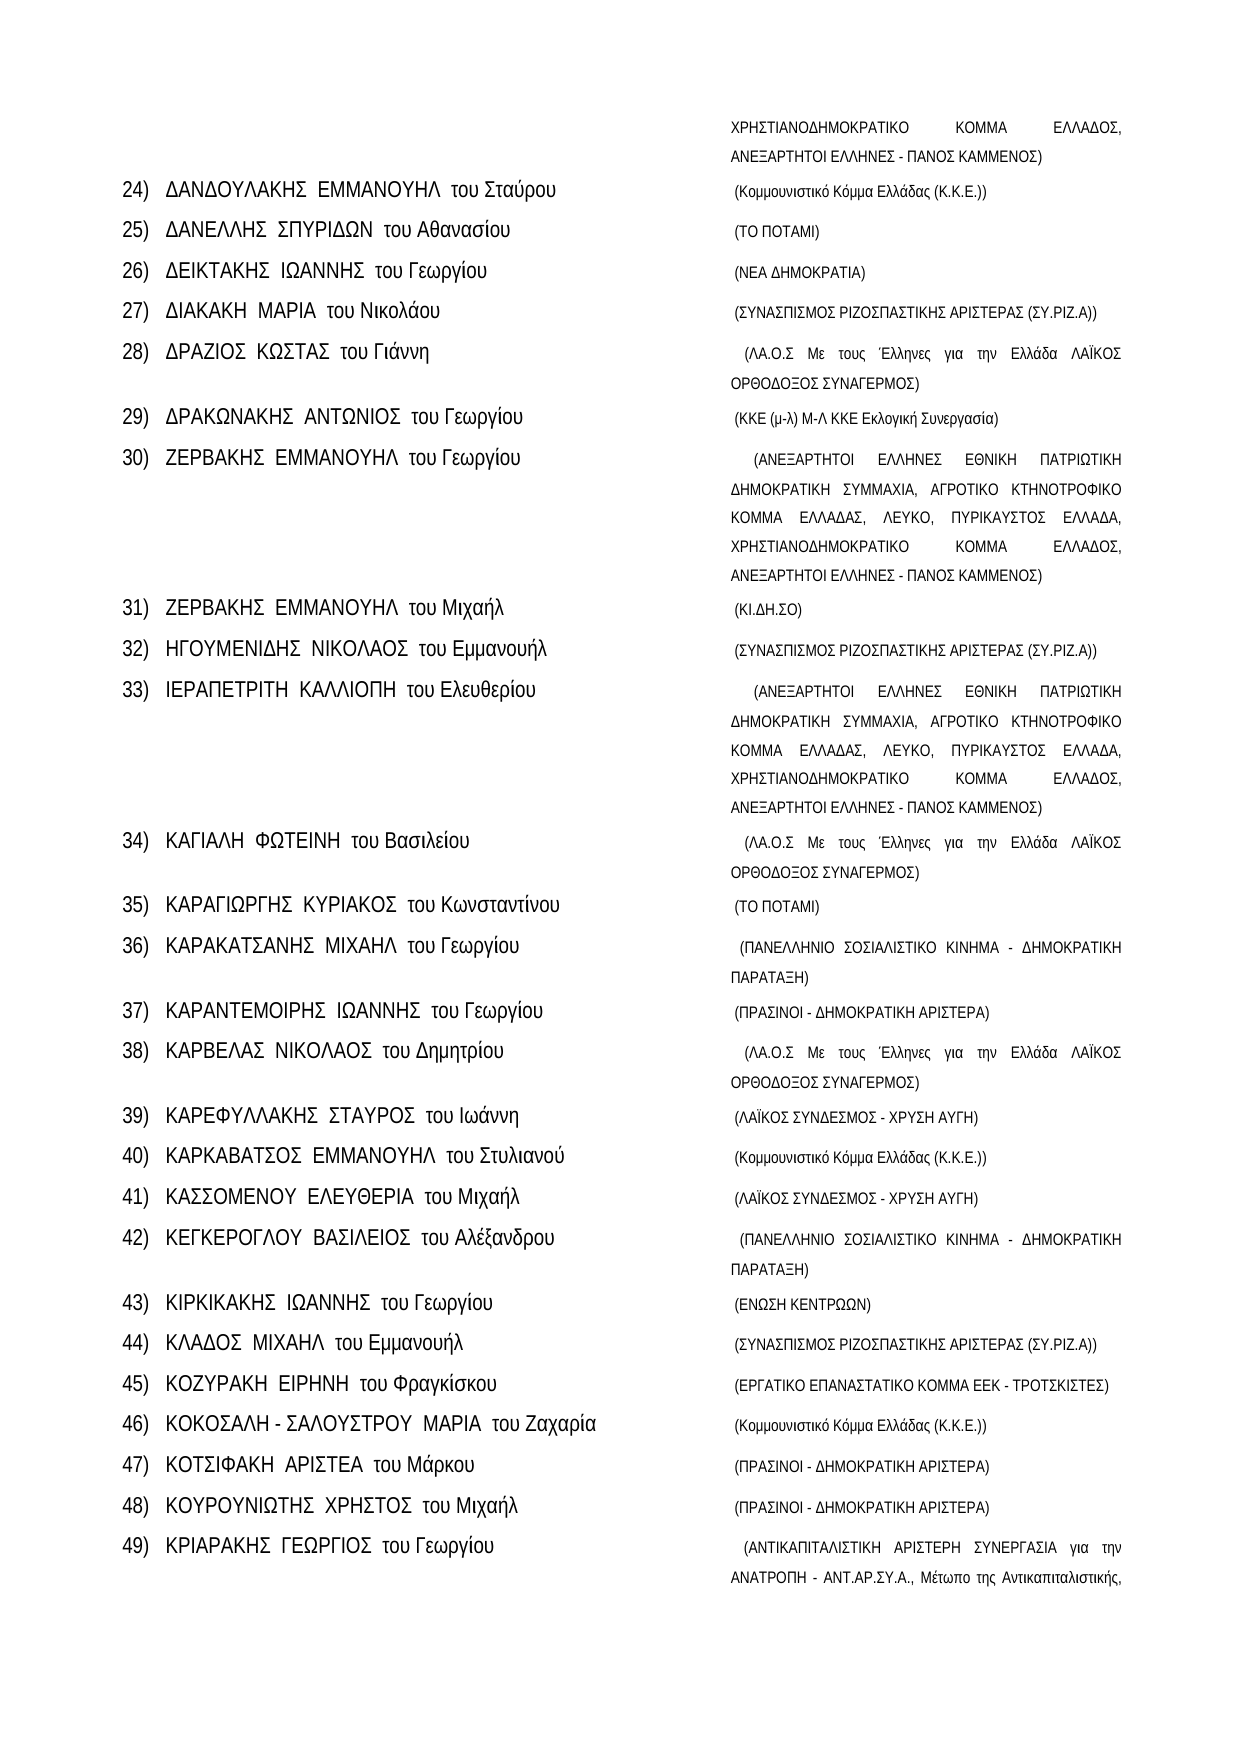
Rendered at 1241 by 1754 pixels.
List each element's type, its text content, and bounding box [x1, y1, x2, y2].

text 37) ΚΑΡΑΝΤΕΜΟΙΡΗΣ ΙΩΑΝΝΗΣ του Γεωργίου (ΠΡΑΣΙΝΟΙ - ΔΗΜΟΚΡΑΤΙΚΗ ΑΡΙΣΤΕΡΑ) [118, 997, 1122, 1023]
text 41) ΚΑΣΣΟΜΕΝΟΥ ΕΛΕΥΘΕΡΙΑ του Μιχαήλ (ΛΑΪΚΟΣ ΣΥΝΔΕΣΜΟΣ - ΧΡΥΣΗ ΑΥΓΗ) [118, 1183, 1122, 1209]
text 35) ΚΑΡΑΓΙΩΡΓΗΣ ΚΥΡΙΑΚΟΣ του Κωνσταντίνου (ΤΟ ΠΟΤΑΜΙ) [118, 891, 1122, 918]
text 34) ΚΑΓΙΑΛΗ ΦΩΤΕΙΝΗ του Βασιλείου (ΛΑ.Ο.Σ Με τους Έλληνες για την Ελλάδα ΛΑΪΚΟΣ ΟΡΘΟΔΟΞΟΣ ΣΥΝΑΓΕΡΜΟΣ) [118, 827, 1122, 882]
text 29) ΔΡΑΚΩΝΑΚΗΣ ΑΝΤΩΝΙΟΣ του Γεωργίου (ΚΚΕ (μ-λ) Μ-Λ ΚΚΕ Εκλογική Συνεργασία) [118, 403, 1122, 429]
text 33) ΙΕΡΑΠΕΤΡΙΤΗ ΚΑΛΛΙΟΠΗ του Ελευθερίου (ΑΝΕΞΑΡΤΗΤΟΙ ΕΛΛΗΝΕΣ ΕΘΝΙΚΗ ΠΑΤΡΙΩΤΙΚΗ ΔΗΜΟΚΡΑΤΙΚΗ ΣΥΜΜΑΧΙΑ, ΑΓΡΟΤΙΚΟ ΚΤΗΝΟΤΡΟΦΙΚΟ ΚΟΜΜΑ ΕΛΛΑΔΑΣ, ΛΕΥΚΟ, ΠΥΡΙΚΑΥΣΤΟΣ ΕΛΛΑΔΑ, ΧΡΗΣΤΙΑΝΟΔΗΜΟΚΡΑΤΙΚΟ ΚΟΜΜΑ ΕΛΛΑΔΟΣ, ΑΝΕΞΑΡΤΗΤΟΙ ΕΛΛΗΝΕΣ - ΠΑΝΟΣ ΚΑΜΜΕΝΟΣ) [118, 676, 1122, 817]
text 24) ΔΑΝΔΟΥΛΑΚΗΣ ΕΜΜΑΝΟΥΗΛ του Σταύρου (Κομμουνιστικό Κόμμα Ελλάδας (Κ.Κ.Ε.)) [118, 176, 1122, 202]
text 27) ΔΙΑΚΑΚΗ ΜΑΡΙΑ του Νικολάου (ΣΥΝΑΣΠΙΣΜΟΣ ΡΙΖΟΣΠΑΣΤΙΚΗΣ ΑΡΙΣΤΕΡΑΣ (ΣΥ.ΡΙΖ.Α)) [118, 297, 1122, 324]
text 38) ΚΑΡΒΕΛΑΣ ΝΙΚΟΛΑΟΣ του Δημητρίου (ΛΑ.Ο.Σ Με τους Έλληνες για την Ελλάδα ΛΑΪΚΟΣ ΟΡΘΟΔΟΞΟΣ ΣΥΝΑΓΕΡΜΟΣ) [118, 1037, 1122, 1092]
text 30) ΖΕΡΒΑΚΗΣ ΕΜΜΑΝΟΥΗΛ του Γεωργίου (ΑΝΕΞΑΡΤΗΤΟΙ ΕΛΛΗΝΕΣ ΕΘΝΙΚΗ ΠΑΤΡΙΩΤΙΚΗ ΔΗΜΟΚΡΑΤΙΚΗ ΣΥΜΜΑΧΙΑ, ΑΓΡΟΤΙΚΟ ΚΤΗΝΟΤΡΟΦΙΚΟ ΚΟΜΜΑ ΕΛΛΑΔΑΣ, ΛΕΥΚΟ, ΠΥΡΙΚΑΥΣΤΟΣ ΕΛΛΑΔΑ, ΧΡΗΣΤΙΑΝΟΔΗΜΟΚΡΑΤΙΚΟ ΚΟΜΜΑ ΕΛΛΑΔΟΣ, ΑΝΕΞΑΡΤΗΤΟΙ ΕΛΛΗΝΕΣ - ΠΑΝΟΣ ΚΑΜΜΕΝΟΣ) [118, 443, 1122, 585]
text 25) ΔΑΝΕΛΛΗΣ ΣΠΥΡΙΔΩΝ του Αθανασίου (ΤΟ ΠΟΤΑΜΙ) [118, 216, 1122, 243]
text 47) ΚΟΤΣΙΦΑΚΗ ΑΡΙΣΤΕΑ του Μάρκου (ΠΡΑΣΙΝΟΙ - ΔΗΜΟΚΡΑΤΙΚΗ ΑΡΙΣΤΕΡΑ) [118, 1451, 1122, 1477]
text 44) ΚΛΑΔΟΣ ΜΙΧΑΗΛ του Εμμανουήλ (ΣΥΝΑΣΠΙΣΜΟΣ ΡΙΖΟΣΠΑΣΤΙΚΗΣ ΑΡΙΣΤΕΡΑΣ (ΣΥ.ΡΙΖ.Α)) [118, 1329, 1122, 1355]
text 26) ΔΕΙΚΤΑΚΗΣ ΙΩΑΝΝΗΣ του Γεωργίου (ΝΕΑ ΔΗΜΟΚΡΑΤΙΑ) [118, 257, 1122, 283]
text 36) ΚΑΡΑΚΑΤΣΑΝΗΣ ΜΙΧΑΗΛ του Γεωργίου (ΠΑΝΕΛΛΗΝΙΟ ΣΟΣΙΑΛΙΣΤΙΚΟ ΚΙΝΗΜΑ - ΔΗΜΟΚΡΑΤΙΚΗ ΠΑΡΑΤΑΞΗ) [118, 932, 1122, 987]
text 42) ΚΕΓΚΕΡΟΓΛΟΥ ΒΑΣΙΛΕΙΟΣ του Αλέξανδρου (ΠΑΝΕΛΛΗΝΙΟ ΣΟΣΙΑΛΙΣΤΙΚΟ ΚΙΝΗΜΑ - ΔΗΜΟΚΡΑΤΙΚΗ ΠΑΡΑΤΑΞΗ) [118, 1224, 1122, 1279]
text 49) ΚΡΙΑΡΑΚΗΣ ΓΕΩΡΓΙΟΣ του Γεωργίου (ΑΝΤΙΚΑΠΙΤΑΛΙΣΤΙΚΗ ΑΡΙΣΤΕΡΗ ΣΥΝΕΡΓΑΣΙΑ για την ΑΝΑΤΡΟΠΗ - ΑΝΤ.ΑΡ.ΣΥ.Α., Μέτωπο της Αντικαπιταλιστικής, [118, 1532, 1122, 1587]
text 39) ΚΑΡΕΦΥΛΛΑΚΗΣ ΣΤΑΥΡΟΣ του Ιωάννη (ΛΑΪΚΟΣ ΣΥΝΔΕΣΜΟΣ - ΧΡΥΣΗ ΑΥΓΗ) [118, 1102, 1122, 1128]
text 43) ΚΙΡΚΙΚΑΚΗΣ ΙΩΑΝΝΗΣ του Γεωργίου (ΕΝΩΣΗ ΚΕΝΤΡΩΩΝ) [118, 1288, 1122, 1315]
text 31) ΖΕΡΒΑΚΗΣ ΕΜΜΑΝΟΥΗΛ του Μιχαήλ (ΚΙ.ΔΗ.ΣΟ) [118, 594, 1122, 621]
text 46) ΚΟΚΟΣΑΛΗ - ΣΑΛΟΥΣΤΡΟΥ ΜΑΡΙΑ του Ζαχαρία (Κομμουνιστικό Κόμμα Ελλάδας (Κ.Κ.Ε.)) [118, 1410, 1122, 1437]
text 28) ΔΡΑΖΙΟΣ ΚΩΣΤΑΣ του Γιάννη (ΛΑ.Ο.Σ Με τους Έλληνες για την Ελλάδα ΛΑΪΚΟΣ ΟΡΘΟΔΟΞΟΣ ΣΥΝΑΓΕΡΜΟΣ) [118, 338, 1122, 393]
text ΧΡΗΣΤΙΑΝΟΔΗΜΟΚΡΑΤΙΚΟ ΚΟΜΜΑ ΕΛΛΑΔΟΣ, ΑΝΕΞΑΡΤΗΤΟΙ ΕΛΛΗΝΕΣ - ΠΑΝΟΣ ΚΑΜΜΕΝΟΣ) [118, 118, 1122, 166]
text 40) ΚΑΡΚΑΒΑΤΣΟΣ ΕΜΜΑΝΟΥΗΛ του Στυλιανού (Κομμουνιστικό Κόμμα Ελλάδας (Κ.Κ.Ε.)) [118, 1142, 1122, 1169]
text 45) ΚΟΖΥΡΑΚΗ ΕΙΡΗΝΗ του Φραγκίσκου (ΕΡΓΑΤΙΚΟ ΕΠΑΝΑΣΤΑΤΙΚΟ ΚΟΜΜΑ ΕΕΚ - ΤΡΟΤΣΚΙΣΤΕΣ) [118, 1370, 1122, 1396]
text 48) ΚΟΥΡΟΥΝΙΩΤΗΣ ΧΡΗΣΤΟΣ του Μιχαήλ (ΠΡΑΣΙΝΟΙ - ΔΗΜΟΚΡΑΤΙΚΗ ΑΡΙΣΤΕΡΑ) [118, 1492, 1122, 1518]
text 32) ΗΓΟΥΜΕΝΙΔΗΣ ΝΙΚΟΛΑΟΣ του Εμμανουήλ (ΣΥΝΑΣΠΙΣΜΟΣ ΡΙΖΟΣΠΑΣΤΙΚΗΣ ΑΡΙΣΤΕΡΑΣ (ΣΥ.ΡΙΖ.Α)) [118, 635, 1122, 661]
